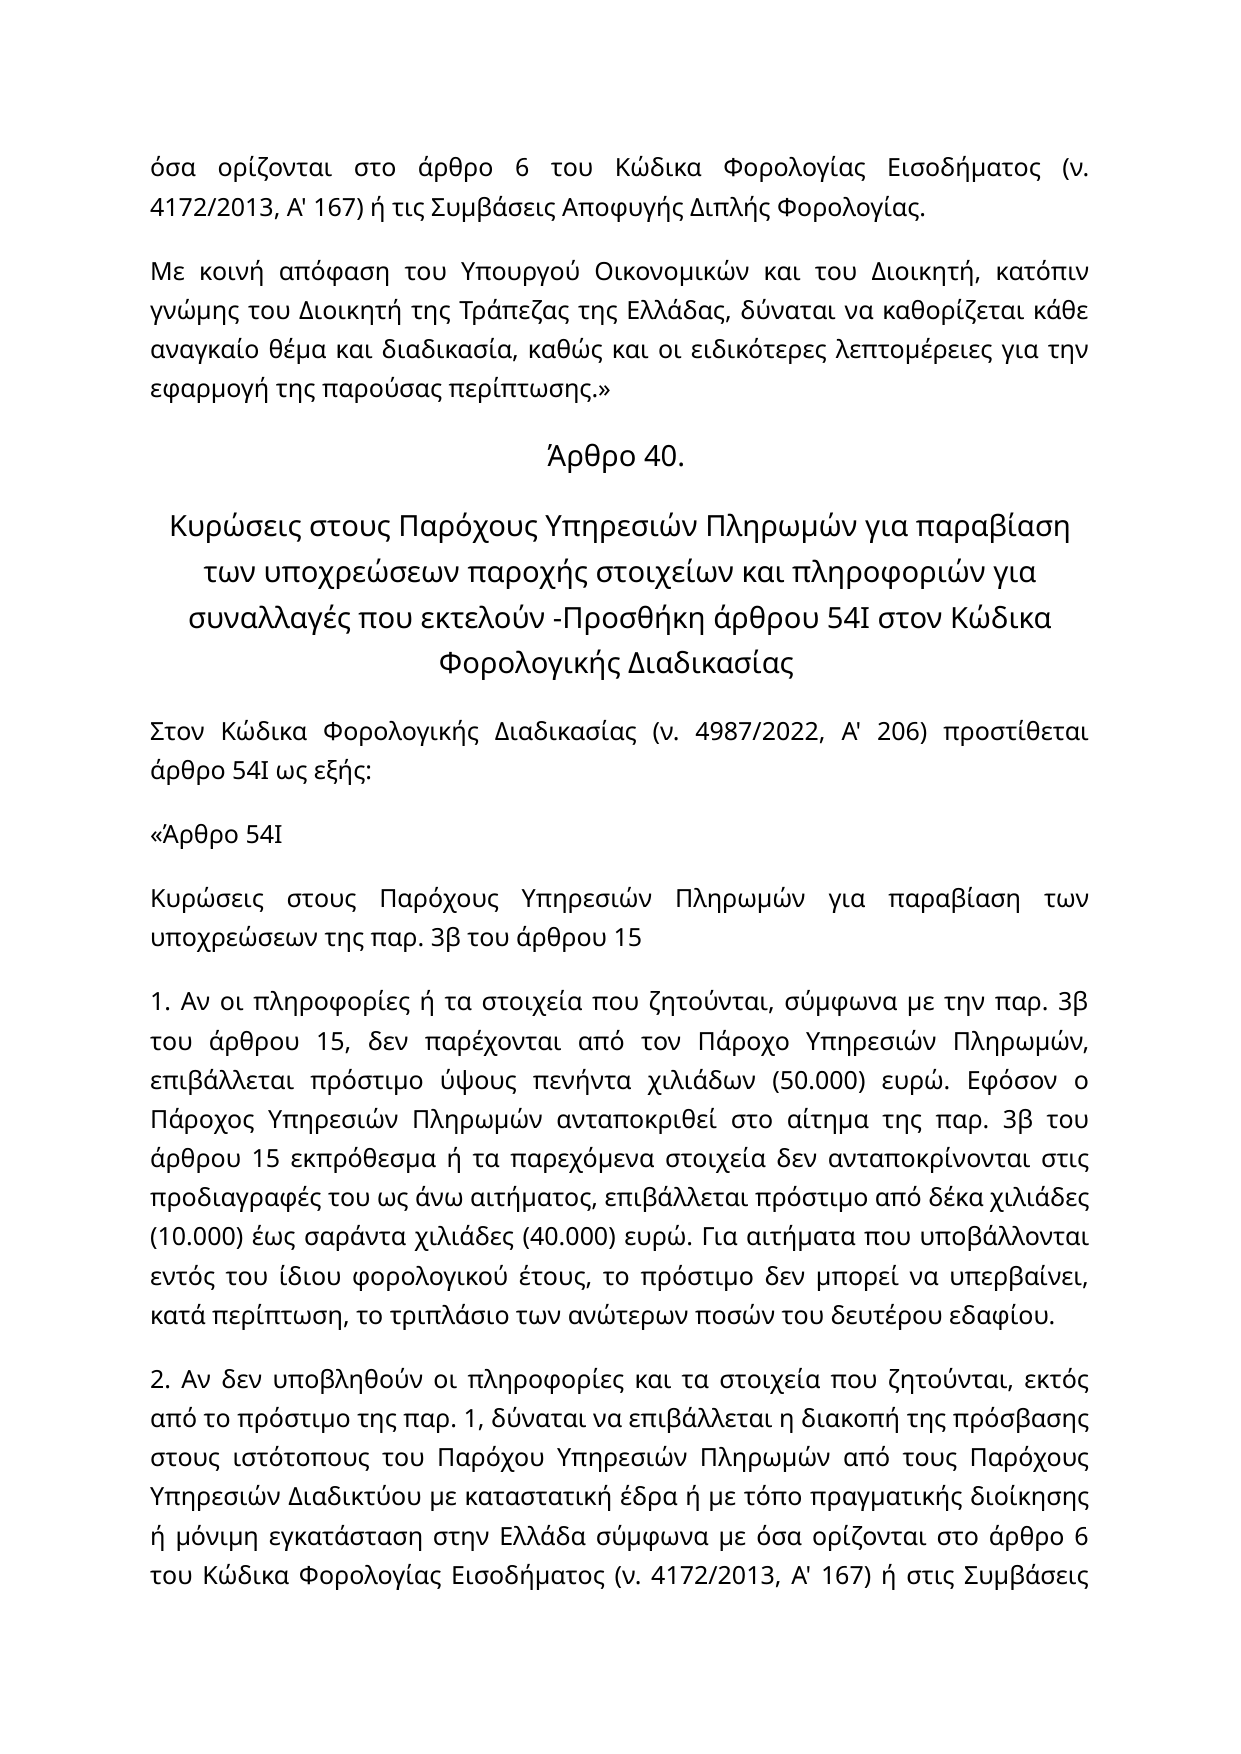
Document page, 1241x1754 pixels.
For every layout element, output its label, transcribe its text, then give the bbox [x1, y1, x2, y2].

text «Άρθρο 54Ι [150, 816, 1090, 851]
text όσα ορίζονται στο άρθρο 6 του Κώδικα Φορολογίας Εισοδήματος (ν. 4172/2013, Α' 167) ή τις Συμβάσεις Αποφυγής Διπλής Φορολογίας. [150, 150, 1090, 223]
text 2. Αν δεν υποβληθούν οι πληροφορίες και τα στοιχεία που ζητούνται, εκτός από το πρόστιμο της παρ. 1, δύναται να επιβάλλεται η διακοπή της πρόσβασης στους ιστότοπους του Παρόχου Υπηρεσιών Πληρωμών από τους Παρόχους Υπηρεσιών Διαδικτύου με καταστατική έδρα ή με τόπο πραγματικής διοίκησης ή μόνιμη εγκατάσταση στην Ελλάδα σύμφωνα με όσα ορίζονται στο άρθρο 6 του Κώδικα Φορολογίας Εισοδήματος (ν. 4172/2013, Α' 167) ή στις Συμβάσεις [150, 1361, 1090, 1591]
text Κυρώσεις στους Παρόχους Υπηρεσιών Πληρωμών για παραβίαση των υποχρεώσεων της παρ. 3β του άρθρου 15 [150, 881, 1090, 954]
text 1. Αν οι πληροφορίες ή τα στοιχεία που ζητούνται, σύμφωνα με την παρ. 3β του άρθρου 15, δεν παρέχονται από τον Πάροχο Υπηρεσιών Πληρωμών, επιβάλλεται πρόστιμο ύψους πενήντα χιλιάδων (50.000) ευρώ. Εφόσον ο Πάροχος Υπηρεσιών Πληρωμών ανταποκριθεί στο αίτημα της παρ. 3β του άρθρου 15 εκπρόθεσμα ή τα παρεχόμενα στοιχεία δεν ανταποκρίνονται στις προδιαγραφές του ως άνω αιτήματος, επιβάλλεται πρόστιμο από δέκα χιλιάδες (10.000) έως σαράντα χιλιάδες (40.000) ευρώ. Για αιτήματα που υποβάλλονται εντός του ίδιου φορολογικού έτους, το πρόστιμο δεν μπορεί να υπερβαίνει, κατά περίπτωση, το τριπλάσιο των ανώτερων ποσών του δευτέρου εδαφίου. [150, 984, 1090, 1331]
text Στον Κώδικα Φορολογικής Διαδικασίας (ν. 4987/2022, Α' 206) προστίθεται άρθρο 54Ι ως εξής: [150, 713, 1090, 786]
subtitle Άρθρο 40. [150, 435, 1090, 475]
text Με κοινή απόφαση του Υπουργού Οικονομικών και του Διοικητή, κατόπιν γνώμης του Διοικητή της Τράπεζας της Ελλάδας, δύναται να καθορίζεται κάθε αναγκαίο θέμα και διαδικασία, καθώς και οι ειδικότερες λεπτομέρειες για την εφαρμογή της παρούσας περίπτωσης.» [150, 253, 1090, 405]
subtitle Κυρώσεις στους Παρόχους Υπηρεσιών Πληρωμών για παραβίαση των υποχρεώσεων παροχής στοιχείων και πληροφοριών για συναλλαγές που εκτελούν -Προσθήκη άρθρου 54Ι στον Κώδικα Φορολογικής Διαδικασίας [150, 506, 1090, 682]
